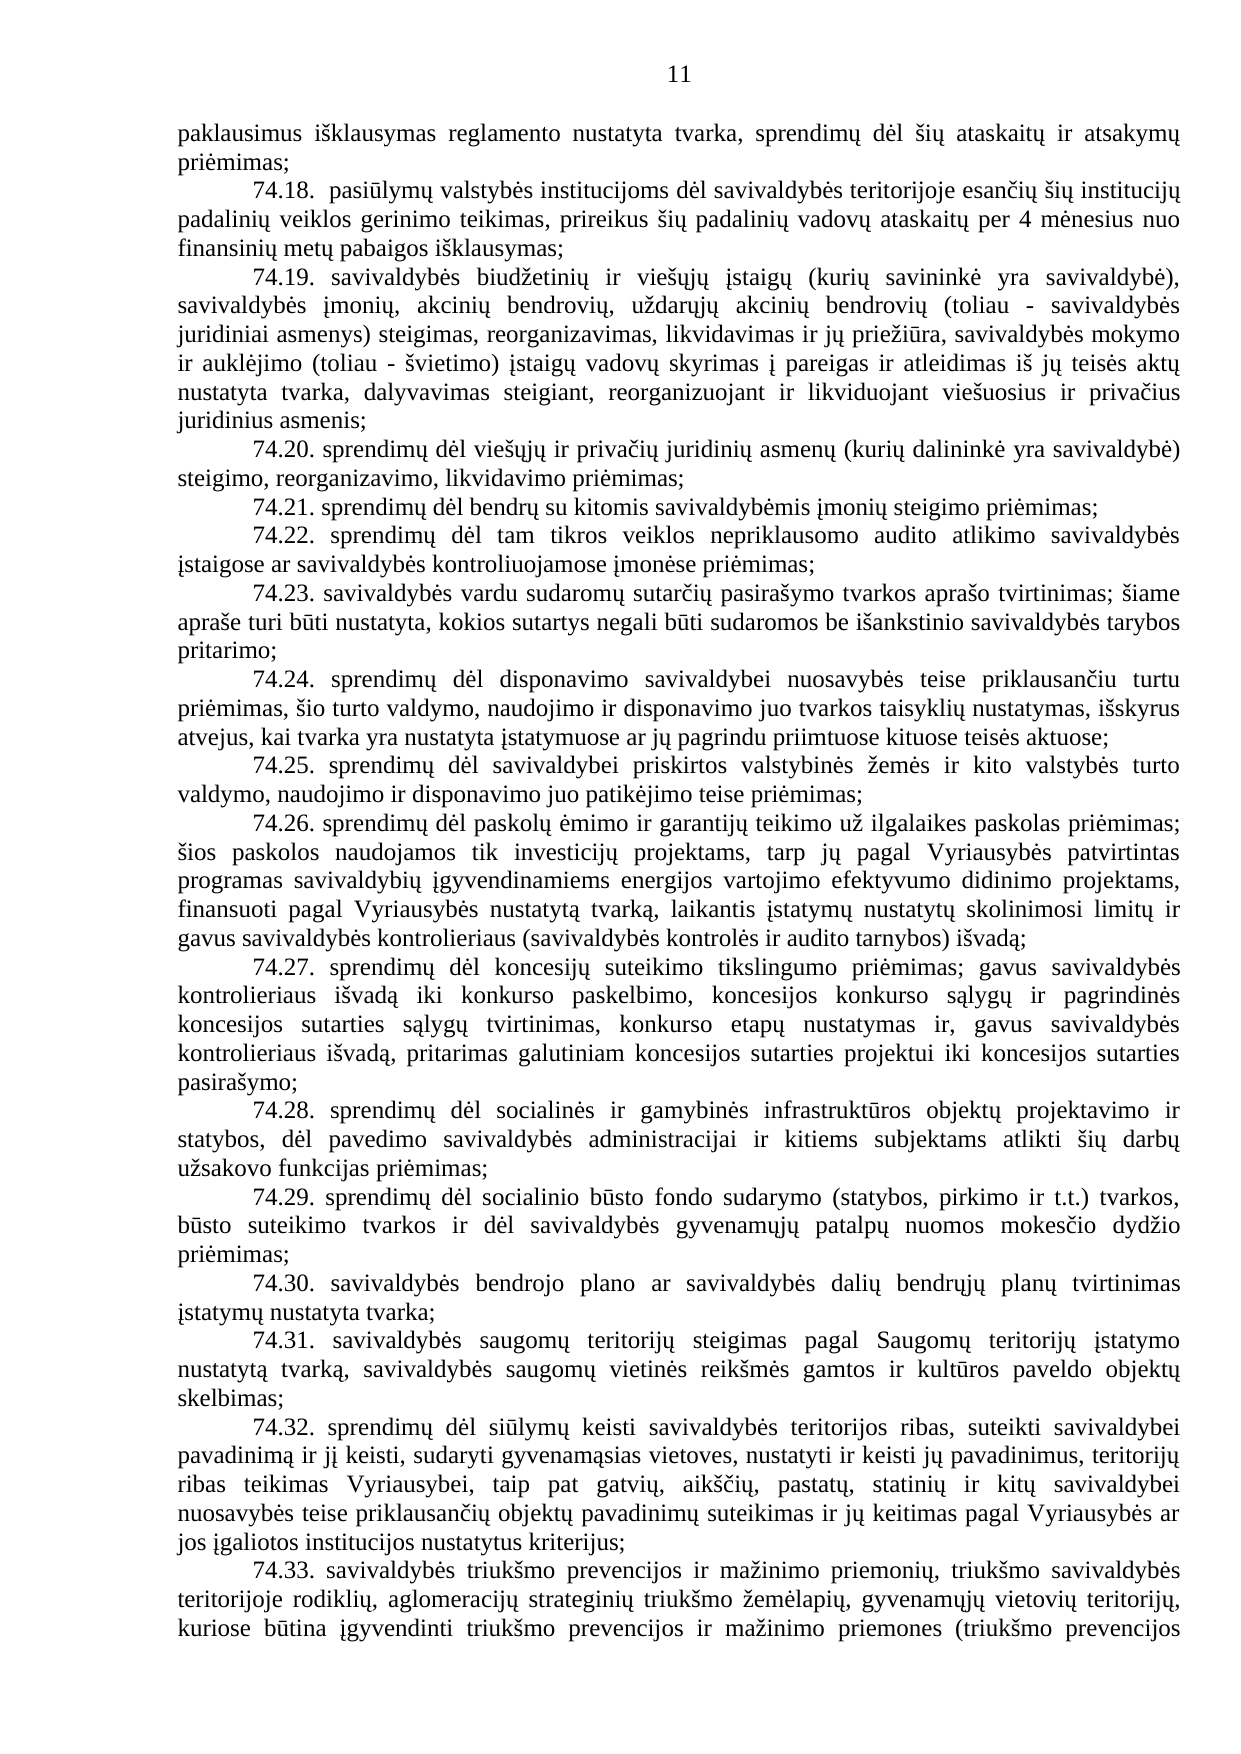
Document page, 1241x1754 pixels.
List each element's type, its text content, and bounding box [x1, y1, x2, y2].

text 74.29. sprendimų dėl socialinio būsto fondo sudarymo (statybos, pirkimo ir t.t.) tvarkos, būsto suteikimo tvarkos ir dėl savivaldybės gyvenamųjų patalpų nuomos mokesčio dydžio priėmimas; [177, 1182, 1181, 1268]
text 74.31. savivaldybės saugomų teritorijų steigimas pagal Saugomų teritorijų įstatymo nustatytą tvarką, savivaldybės saugomų vietinės reikšmės gamtos ir kultūros paveldo objektų skelbimas; [177, 1326, 1181, 1412]
text 74.19. savivaldybės biudžetinių ir viešųjų įstaigų (kurių savininkė yra savivaldybė), savivaldybės įmonių, akcinių bendrovių, uždarųjų akcinių bendrovių (toliau - savivaldybės juridiniai asmenys) steigimas, reorganizavimas, likvidavimas ir jų priežiūra, savivaldybės mokymo ir auklėjimo (toliau - švietimo) įstaigų vadovų skyrimas į pareigas ir atleidimas iš jų teisės aktų nustatyta tvarka, dalyvavimas steigiant, reorganizuojant ir likviduojant viešuosius ir privačius juridinius asmenis; [177, 262, 1181, 434]
text 74.27. sprendimų dėl koncesijų suteikimo tikslingumo priėmimas; gavus savivaldybės kontrolieriaus išvadą iki konkurso paskelbimo, koncesijos konkurso sąlygų ir pagrindinės koncesijos sutarties sąlygų tvirtinimas, konkurso etapų nustatymas ir, gavus savivaldybės kontrolieriaus išvadą, pritarimas galutiniam koncesijos sutarties projektui iki koncesijos sutarties pasirašymo; [177, 952, 1181, 1096]
text 74.25. sprendimų dėl savivaldybei priskirtos valstybinės žemės ir kito valstybės turto valdymo, naudojimo ir disponavimo juo patikėjimo teise priėmimas; [177, 751, 1181, 808]
text 74.23. savivaldybės vardu sudaromų sutarčių pasirašymo tvarkos aprašo tvirtinimas; šiame apraše turi būti nustatyta, kokios sutartys negali būti sudaromos be išankstinio savivaldybės tarybos pritarimo; [177, 578, 1181, 664]
text 74.28. sprendimų dėl socialinės ir gamybinės infrastruktūros objektų projektavimo ir statybos, dėl pavedimo savivaldybės administracijai ir kitiems subjektams atlikti šių darbų užsakovo funkcijas priėmimas; [177, 1096, 1181, 1182]
text 74.22. sprendimų dėl tam tikros veiklos nepriklausomo audito atlikimo savivaldybės įstaigose ar savivaldybės kontroliuojamose įmonėse priėmimas; [177, 521, 1181, 578]
text 74.24. sprendimų dėl disponavimo savivaldybei nuosavybės teise priklausančiu turtu priėmimas, šio turto valdymo, naudojimo ir disponavimo juo tvarkos taisyklių nustatymas, išskyrus atvejus, kai tvarka yra nustatyta įstatymuose ar jų pagrindu priimtuose kituose teisės aktuose; [177, 664, 1181, 751]
text 74.30. savivaldybės bendrojo plano ar savivaldybės dalių bendrųjų planų tvirtinimas įstatymų nustatyta tvarka; [177, 1268, 1181, 1326]
text 74.18. pasiūlymų valstybės institucijoms dėl savivaldybės teritorijoje esančių šių institucijų padalinių veiklos gerinimo teikimas, prireikus šių padalinių vadovų ataskaitų per 4 mėnesius nuo finansinių metų pabaigos išklausymas; [177, 176, 1181, 262]
text paklausimus išklausymas reglamento nustatyta tvarka, sprendimų dėl šių ataskaitų ir atsakymų priėmimas; [177, 118, 1181, 176]
text 74.32. sprendimų dėl siūlymų keisti savivaldybės teritorijos ribas, suteikti savivaldybei pavadinimą ir jį keisti, sudaryti gyvenamąsias vietoves, nustatyti ir keisti jų pavadinimus, teritorijų ribas teikimas Vyriausybei, taip pat gatvių, aikščių, pastatų, statinių ir kitų savivaldybei nuosavybės teise priklausančių objektų pavadinimų suteikimas ir jų keitimas pagal Vyriausybės ar jos įgaliotos institucijos nustatytus kriterijus; [177, 1412, 1181, 1556]
text 74.33. savivaldybės triukšmo prevencijos ir mažinimo priemonių, triukšmo savivaldybės teritorijoje rodiklių, aglomeracijų strateginių triukšmo žemėlapių, gyvenamųjų vietovių teritorijų, kuriose būtina įgyvendinti triukšmo prevencijos ir mažinimo priemones (triukšmo prevencijos [177, 1556, 1181, 1642]
text 74.21. sprendimų dėl bendrų su kitomis savivaldybėmis įmonių steigimo priėmimas; [177, 492, 1181, 521]
text 74.26. sprendimų dėl paskolų ėmimo ir garantijų teikimo už ilgalaikes paskolas priėmimas; šios paskolos naudojamos tik investicijų projektams, tarp jų pagal Vyriausybės patvirtintas programas savivaldybių įgyvendinamiems energijos vartojimo efektyvumo didinimo projektams, finansuoti pagal Vyriausybės nustatytą tvarką, laikantis įstatymų nustatytų skolinimosi limitų ir gavus savivaldybės kontrolieriaus (savivaldybės kontrolės ir audito tarnybos) išvadą; [177, 808, 1181, 952]
text 74.20. sprendimų dėl viešųjų ir privačių juridinių asmenų (kurių dalininkė yra savivaldybė) steigimo, reorganizavimo, likvidavimo priėmimas; [177, 434, 1181, 492]
